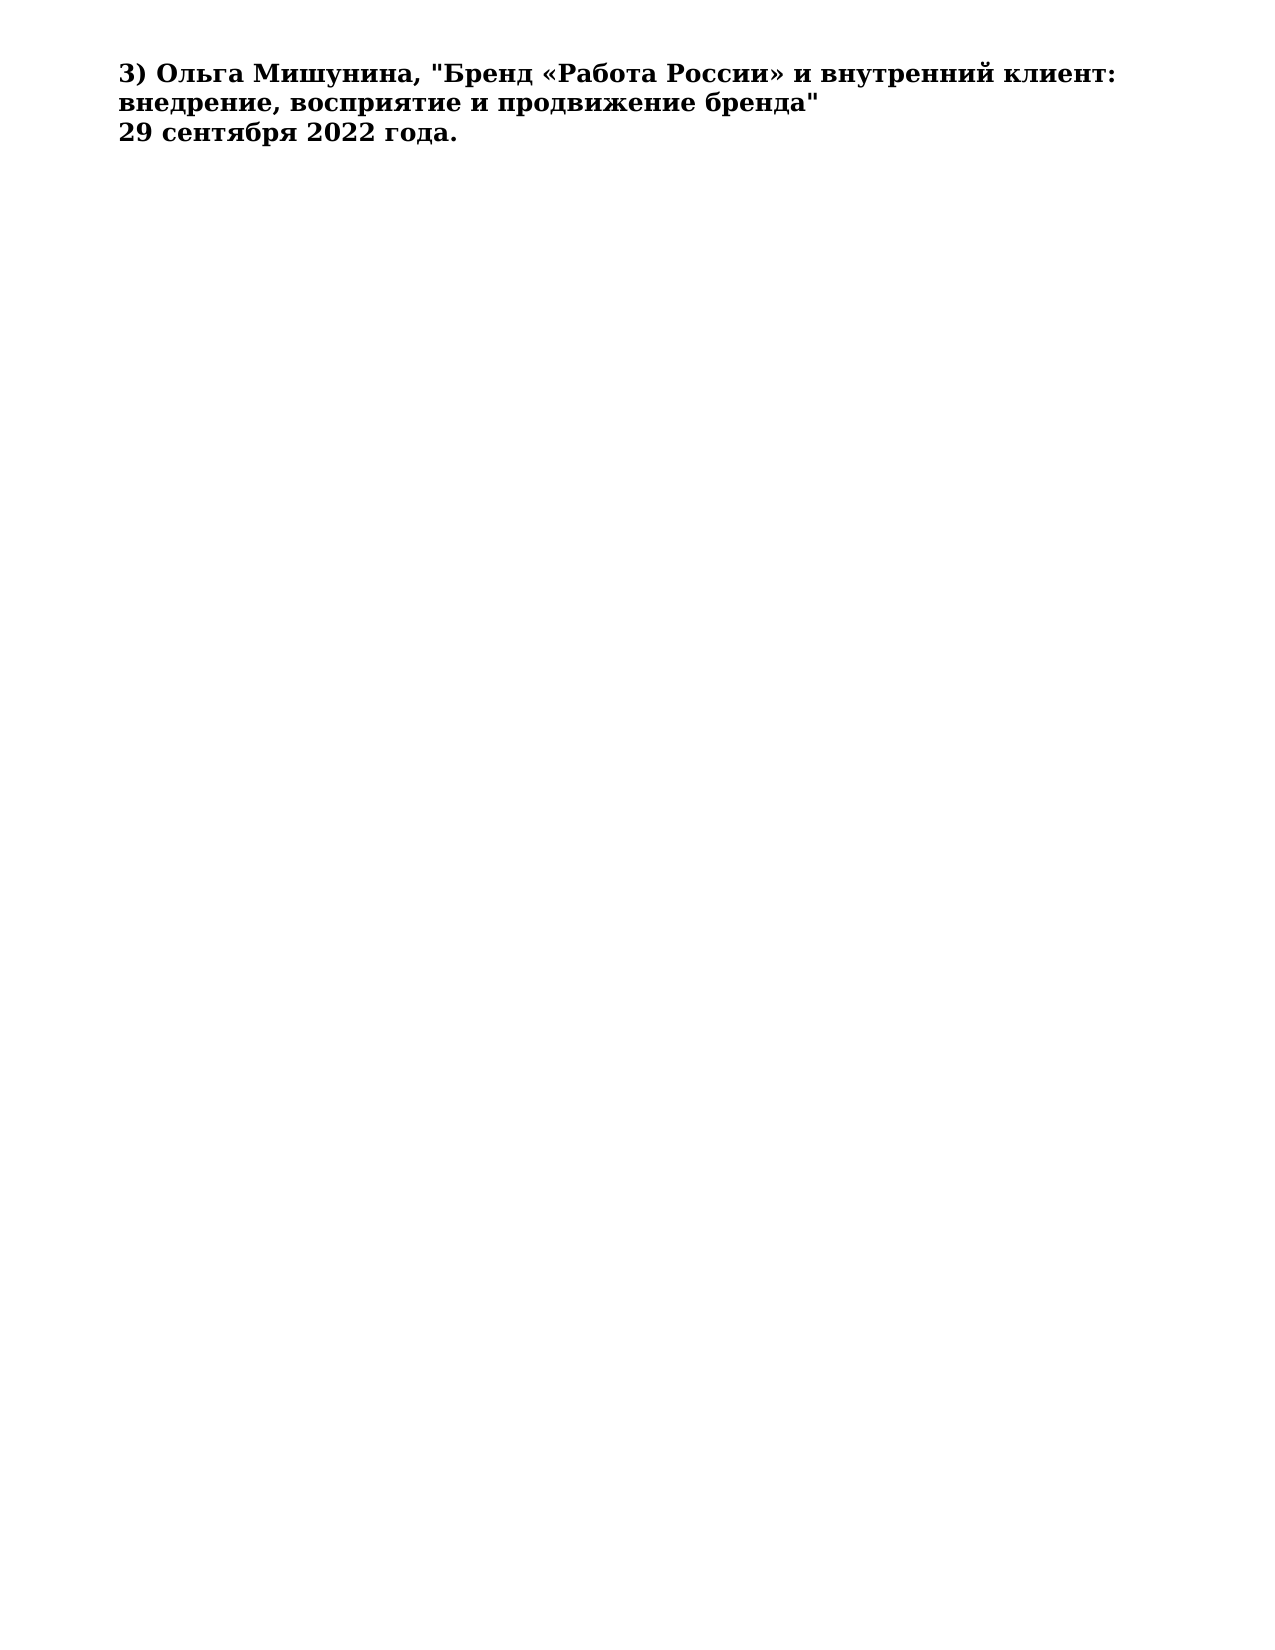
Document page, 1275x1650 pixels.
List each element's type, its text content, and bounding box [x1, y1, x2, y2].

text 3) Ольга Мишунина, "Бренд «Работа России» и внутренний клиент: внедрение, восприятие и продвижение бренда" 29 сентября 2022 года. [118, 59, 1216, 147]
